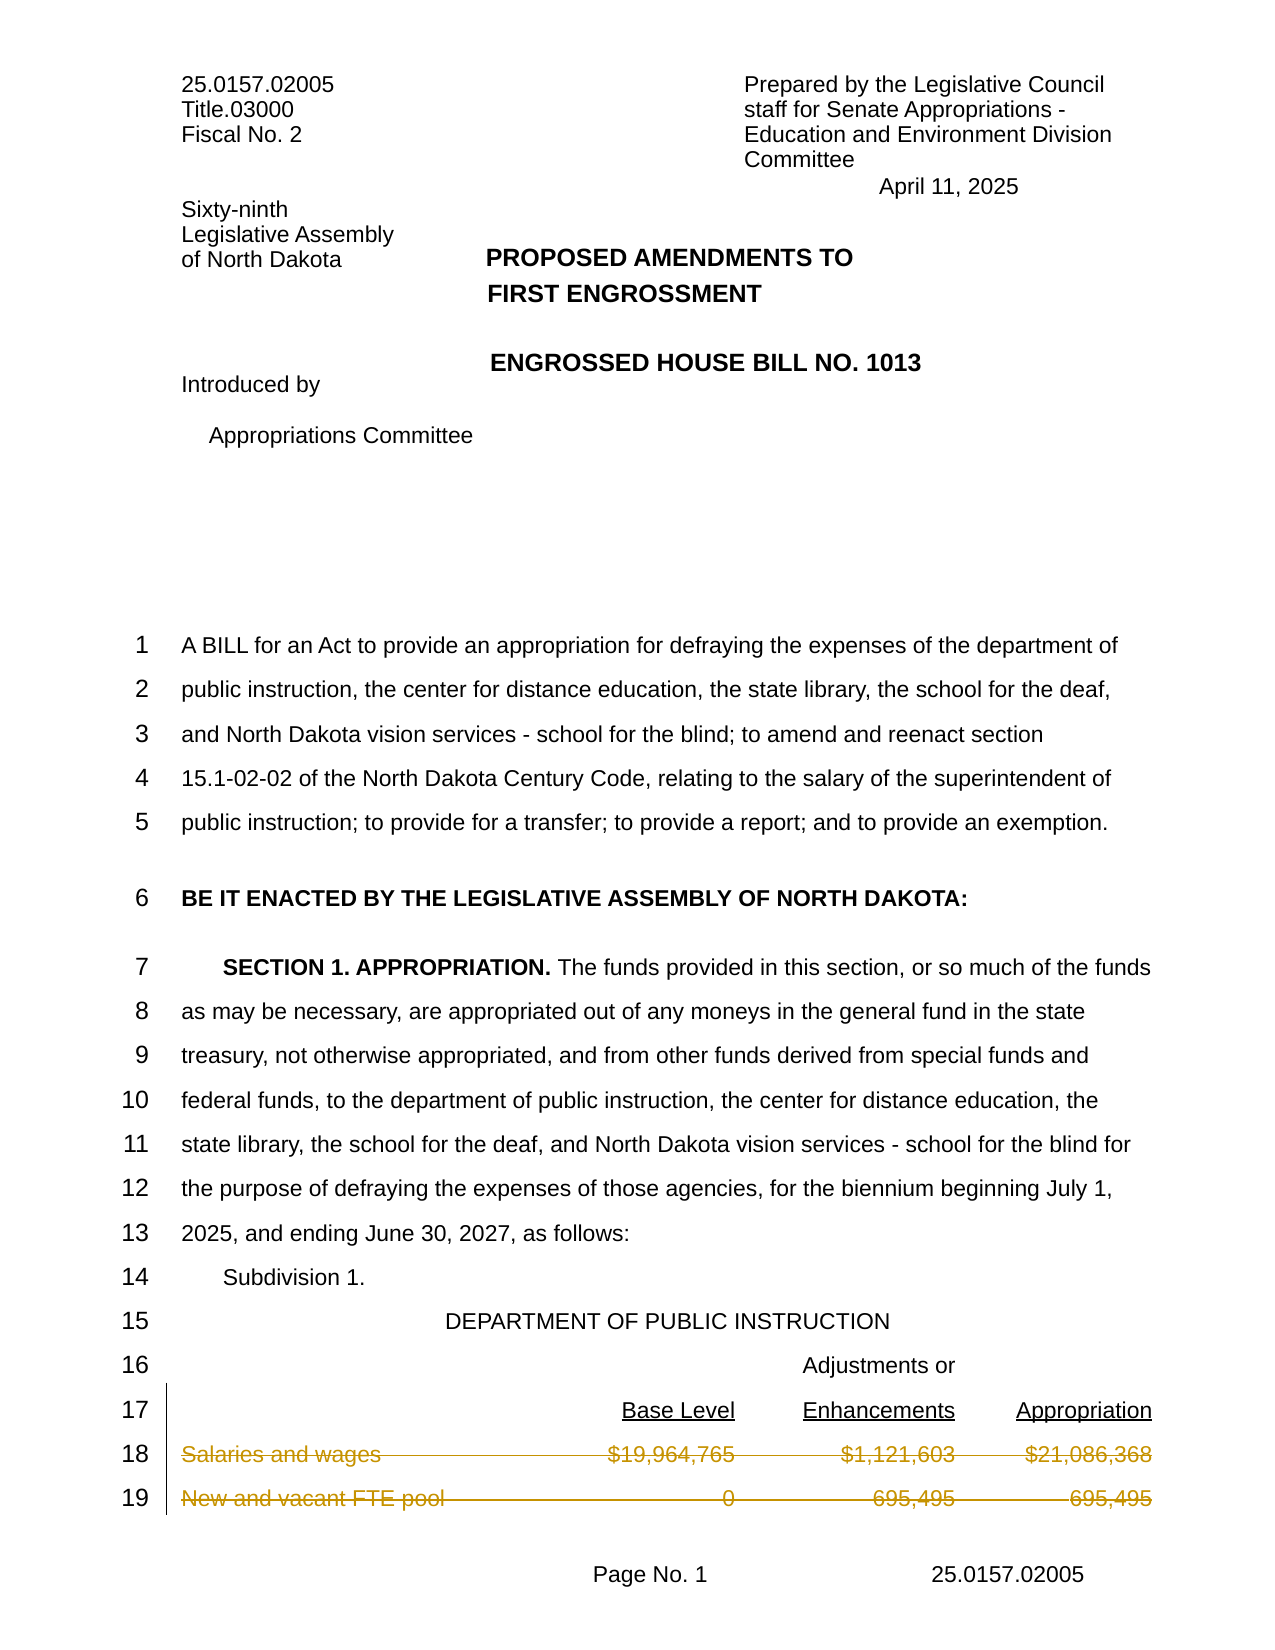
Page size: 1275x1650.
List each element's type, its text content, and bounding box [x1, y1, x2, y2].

text SECTION 1. APPROPRIATION. The funds provided in this section, or so much of the funds as may be necessary, are appropriated out of any moneys in the general fund in the state treasury, not otherwise appropriated, and from other funds derived from special funds and federal funds, to the department of public instruction, the center for distance education, the state library, the school for the deaf, and North Dakota vision services - school for the blind for the purpose of defraying the expenses of those agencies, for the biennium beginning July 1, 2025, and ending June 30, 2027, as follows: [181, 940, 1154, 1250]
text BE IT ENACTED BY THE LEGISLATIVE ASSEMBLY OF NORTH DAKOTA: [181, 871, 1154, 915]
title PROPOSED AMENDMENTS TO [486, 242, 872, 271]
text Introduced by [181, 373, 1154, 398]
text Adjustments or Base Level Enhancements Appropriation Salaries and wages $19,964,765 $1,121,603 $21,086,368 New and vacant FTE pool 0 695,495 695,495 Operating expenses 32,793,320 9,718,204 42,511,524 Integrated formula payments 2,299,674,851 137,446,632 2,437,121,483 Grants - special education 24,000,000 0 24,000,000 Grants - transportation 58,100,000 2,000,000 60,100,000 Grants - other grants 382,738,893 29,705,709 412,444,602 Grants - program grants 17,205,000 7,811,027 25,016,027 Grants - passthrough grants 3,569,000 1,166,000 4,735,000 PowerSchool 5,775,000 (5,775,000) 0 Student information systems 0 5,775,000 5,775,000 National board certification 176,290 0 176,290 Total all funds $2,843,997,119 $189,664,670 $3,033,661,789 Less other funds 1,115,246,674 86,170,668 1,201,417,342 Total general fund $1,728,750,445 $103,494,002 $1,832,244,447 Full-time equivalent positions 86.25 0.00 86.25 [181, 1338, 1154, 1515]
text Subdivision 1. [181, 1250, 1154, 1294]
text Legislative Assembly [181, 223, 1154, 248]
text Appropriations Committee [208, 425, 1154, 448]
title A BILL for an Act to provide an appropriation for defraying the expenses of the department of public instruction, the center for distance education, the state library, the school for the deaf, and North Dakota vision services - school for the blind; to amend and reenact section 15.1‑02‑02 of the North Dakota Century Code, relating to the salary of the superintendent of public instruction; to provide for a transfer; to provide a report; and to provide an exemption. [181, 618, 1154, 839]
title FIRST ENGROSSMENT [487, 281, 762, 308]
table_cell Sixty-ninth [181, 173, 744, 223]
table_header Prepared by the Legislative Council staff for Senate Appropriations - Education and Environment Division Committee [744, 73, 1153, 173]
title ENGROSSED House BILL NO. 1013 [490, 347, 921, 376]
table_header 25.0157.02005 Title.03000 Fiscal No. 2 [181, 73, 744, 173]
table_cell April 11, 2025 [744, 173, 1153, 223]
text of North Dakota [181, 248, 1154, 273]
text DEPARTMENT OF PUBLIC INSTRUCTION [181, 1294, 1154, 1338]
